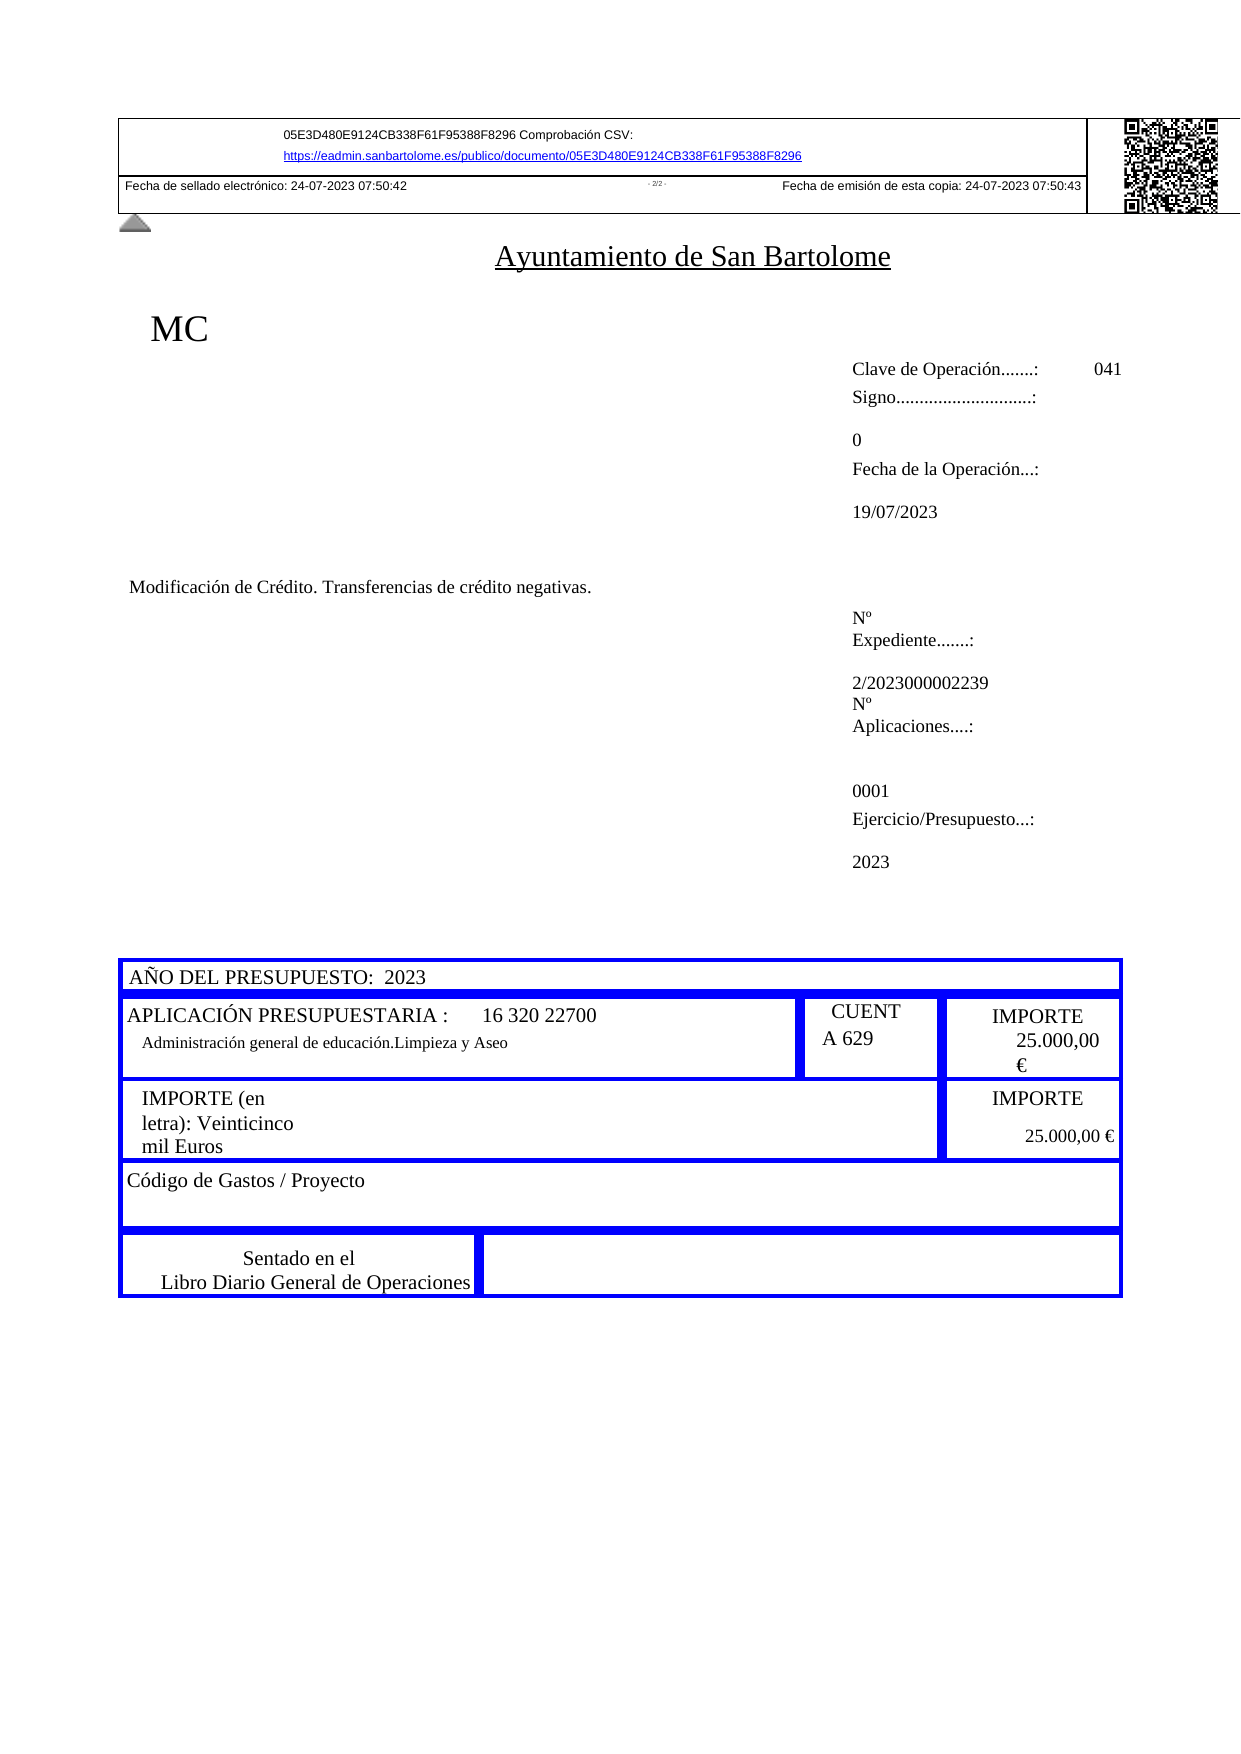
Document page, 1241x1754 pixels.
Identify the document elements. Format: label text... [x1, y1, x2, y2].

table_cell Código de Gastos / Proyecto [123, 1163, 1119, 1226]
text MC [150, 307, 1122, 350]
table_header [1088, 119, 1124, 213]
table_cell IMPORTE 25.000,00 € [947, 1081, 1119, 1158]
text Ejercicio/Presupuesto...: 2023 [852, 808, 1122, 873]
table_header AÑO DEL PRESUPUESTO: 2023 [123, 962, 1119, 989]
table_cell 05E3D480E9124CB338F61F95388F8296 Comprobación CSV: https://eadmin.sanbartolome.es/publico/documento/05E3D480E9124CB338F61F95388F8296 [119, 119, 1086, 175]
table_cell Sentado en el Libro Diario General de Operaciones [123, 1235, 474, 1294]
table_cell Fecha de sellado electrónico: 24-07-2023 07:50:42 - 2/2 - Fecha de emisión de esta copia: 24-07-2023 07:50:43 [119, 177, 1086, 213]
table_cell CUENTA 629 [805, 999, 937, 1077]
text Ayuntamiento de San Bartolome [494, 238, 1122, 273]
table_header [1218, 119, 1240, 213]
text Nº Expediente.......: 2/2023000002239 Nº Aplicaciones....: 0001 [852, 607, 993, 801]
table_cell APLICACIÓN PRESUPUESTARIA : 16 320 22700 Administración general de educación.Limpieza y Aseo [123, 999, 795, 1077]
table_cell IMPORTE 25.000,00 € [947, 999, 1119, 1077]
table_cell [484, 1235, 1119, 1294]
text Signo.............................: 0 [852, 386, 1122, 451]
text Fecha de la Operación...: 19/07/2023 [852, 457, 1122, 522]
table_cell IMPORTE (en letra): Veinticinco mil Euros [123, 1081, 937, 1158]
text Modificación de Crédito. Transferencias de crédito negativas. [129, 576, 1111, 597]
text Clave de Operación.......: 041 [852, 358, 1122, 379]
